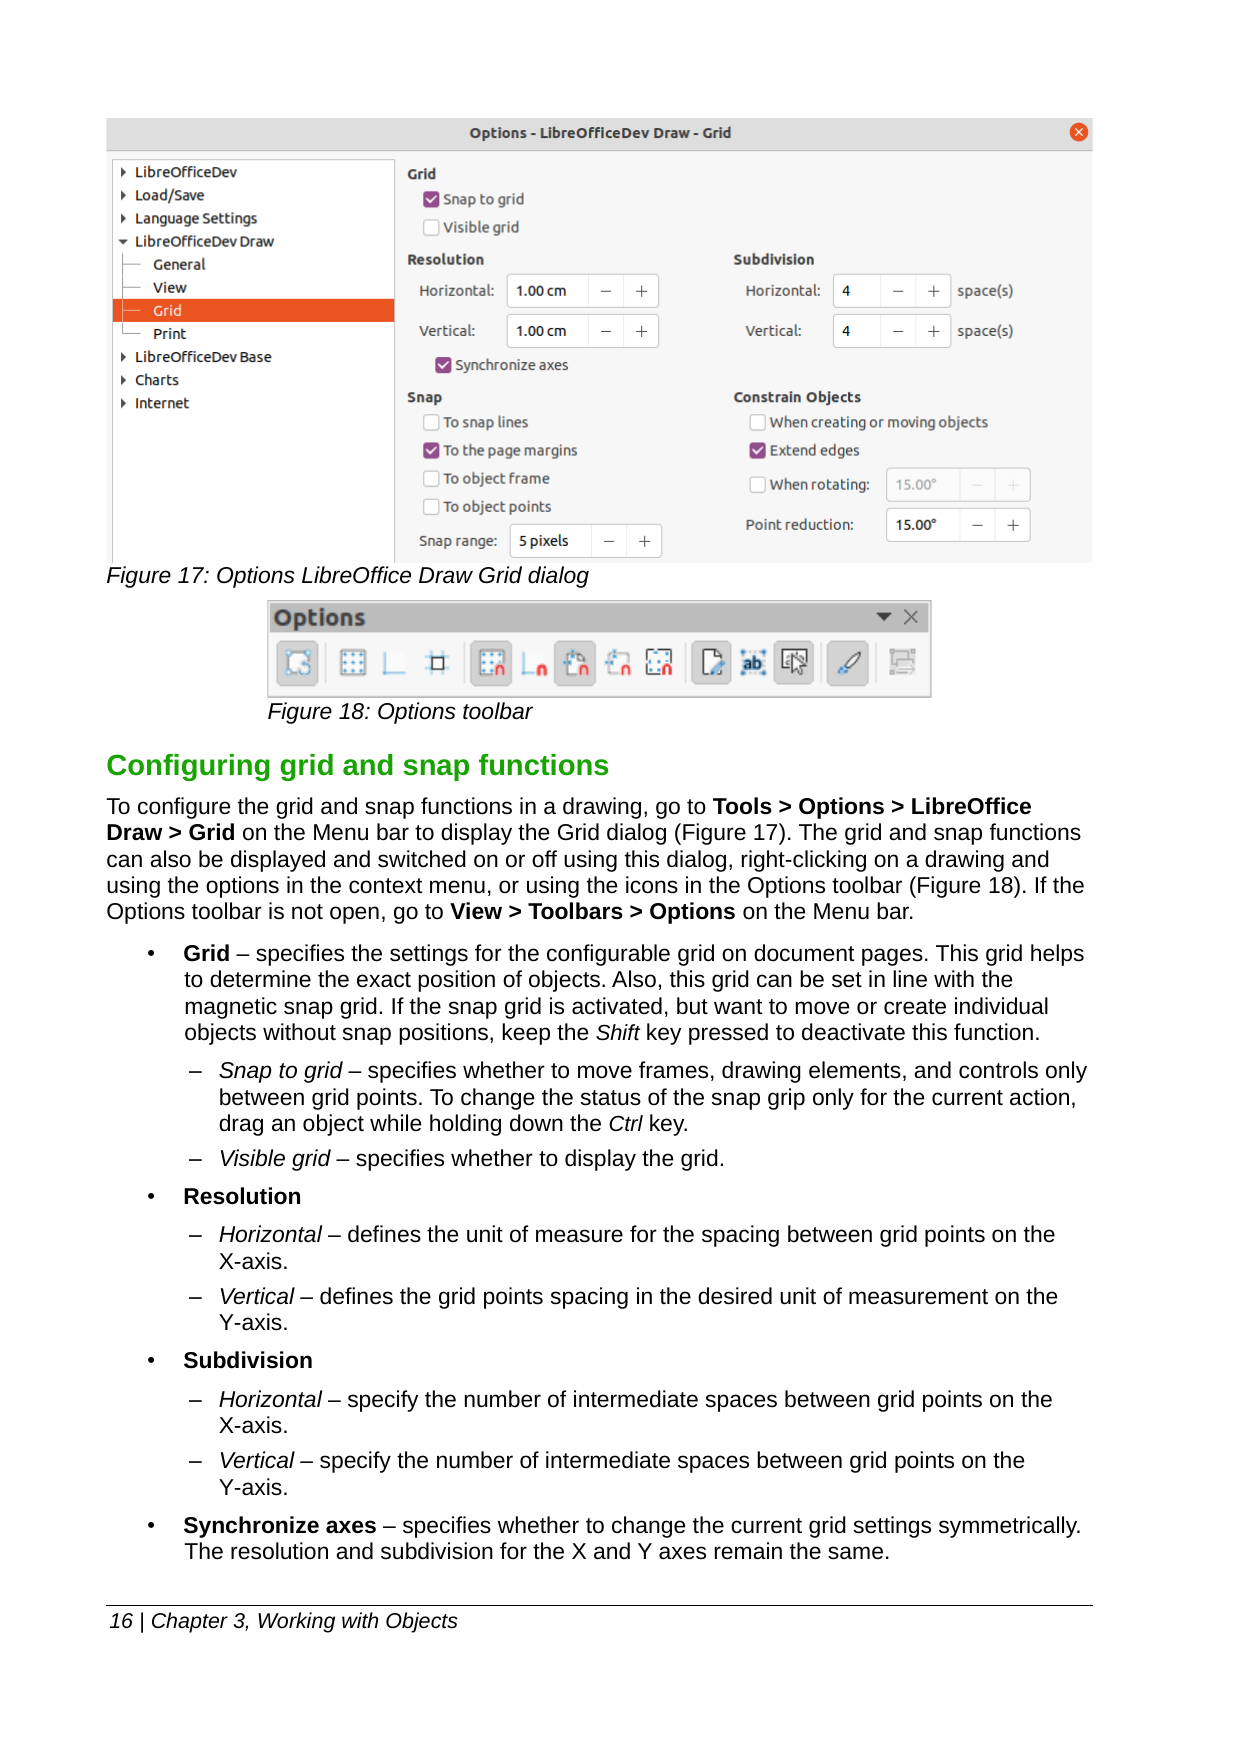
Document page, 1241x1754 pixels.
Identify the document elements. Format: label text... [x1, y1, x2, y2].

text Figure 17: Options LibreOffice Draw Grid dialog [106, 563, 1093, 589]
list Horizontal – defines the unit of measure for the spacing between grid points on the X‑axis. [189, 1221, 1093, 1274]
list Snap to grid – specifies whether to move frames, drawing elements, and controls only between grid points. To change the status of the snap grip only for the current action, drag an object while holding down the Ctrl key. [189, 1057, 1093, 1136]
picture [267, 600, 932, 698]
list Vertical – specify the number of intermediate spaces between grid points on the Y‑axis. [189, 1447, 1093, 1500]
list Subdivision [144, 1344, 1093, 1377]
picture [106, 118, 1093, 563]
list Resolution [144, 1180, 1093, 1213]
text Figure 18: Options toolbar [267, 698, 932, 724]
list Horizontal – specify the number of intermediate spaces between grid points on the X‑axis. [189, 1386, 1093, 1438]
list Synchronize axes – specifies whether to change the current grid settings symmetrically. The resolution and subdivision for the X and Y axes remain the same. [144, 1509, 1093, 1567]
text To configure the grid and snap functions in a drawing, go to Tools > Options > LibreOffice Draw > Grid on the Menu bar to display the Grid dialog (Figure 17). The grid and snap functions can also be displayed and switched on or off using this dialog, right-clicking on a drawing and using the options in the context menu, or using the icons in the Options toolbar (Figure 18). If the Options toolbar is not open, go to View > Toolbars > Options on the Menu bar. [106, 793, 1093, 925]
list Vertical – defines the grid points spacing in the desired unit of measurement on the Y‑axis. [189, 1283, 1093, 1336]
list Visible grid – specifies whether to display the grid. [189, 1145, 1093, 1172]
list Grid – specifies the settings for the configurable grid on document pages. This grid helps to determine the exact position of objects. Also, this grid can be set in line with the magnetic snap grid. If the snap grid is activated, but want to move or create individual objects without snap positions, keep the Shift key pressed to deactivate this function. [144, 937, 1093, 1048]
subtitle Configuring grid and snap functions [106, 748, 1093, 781]
